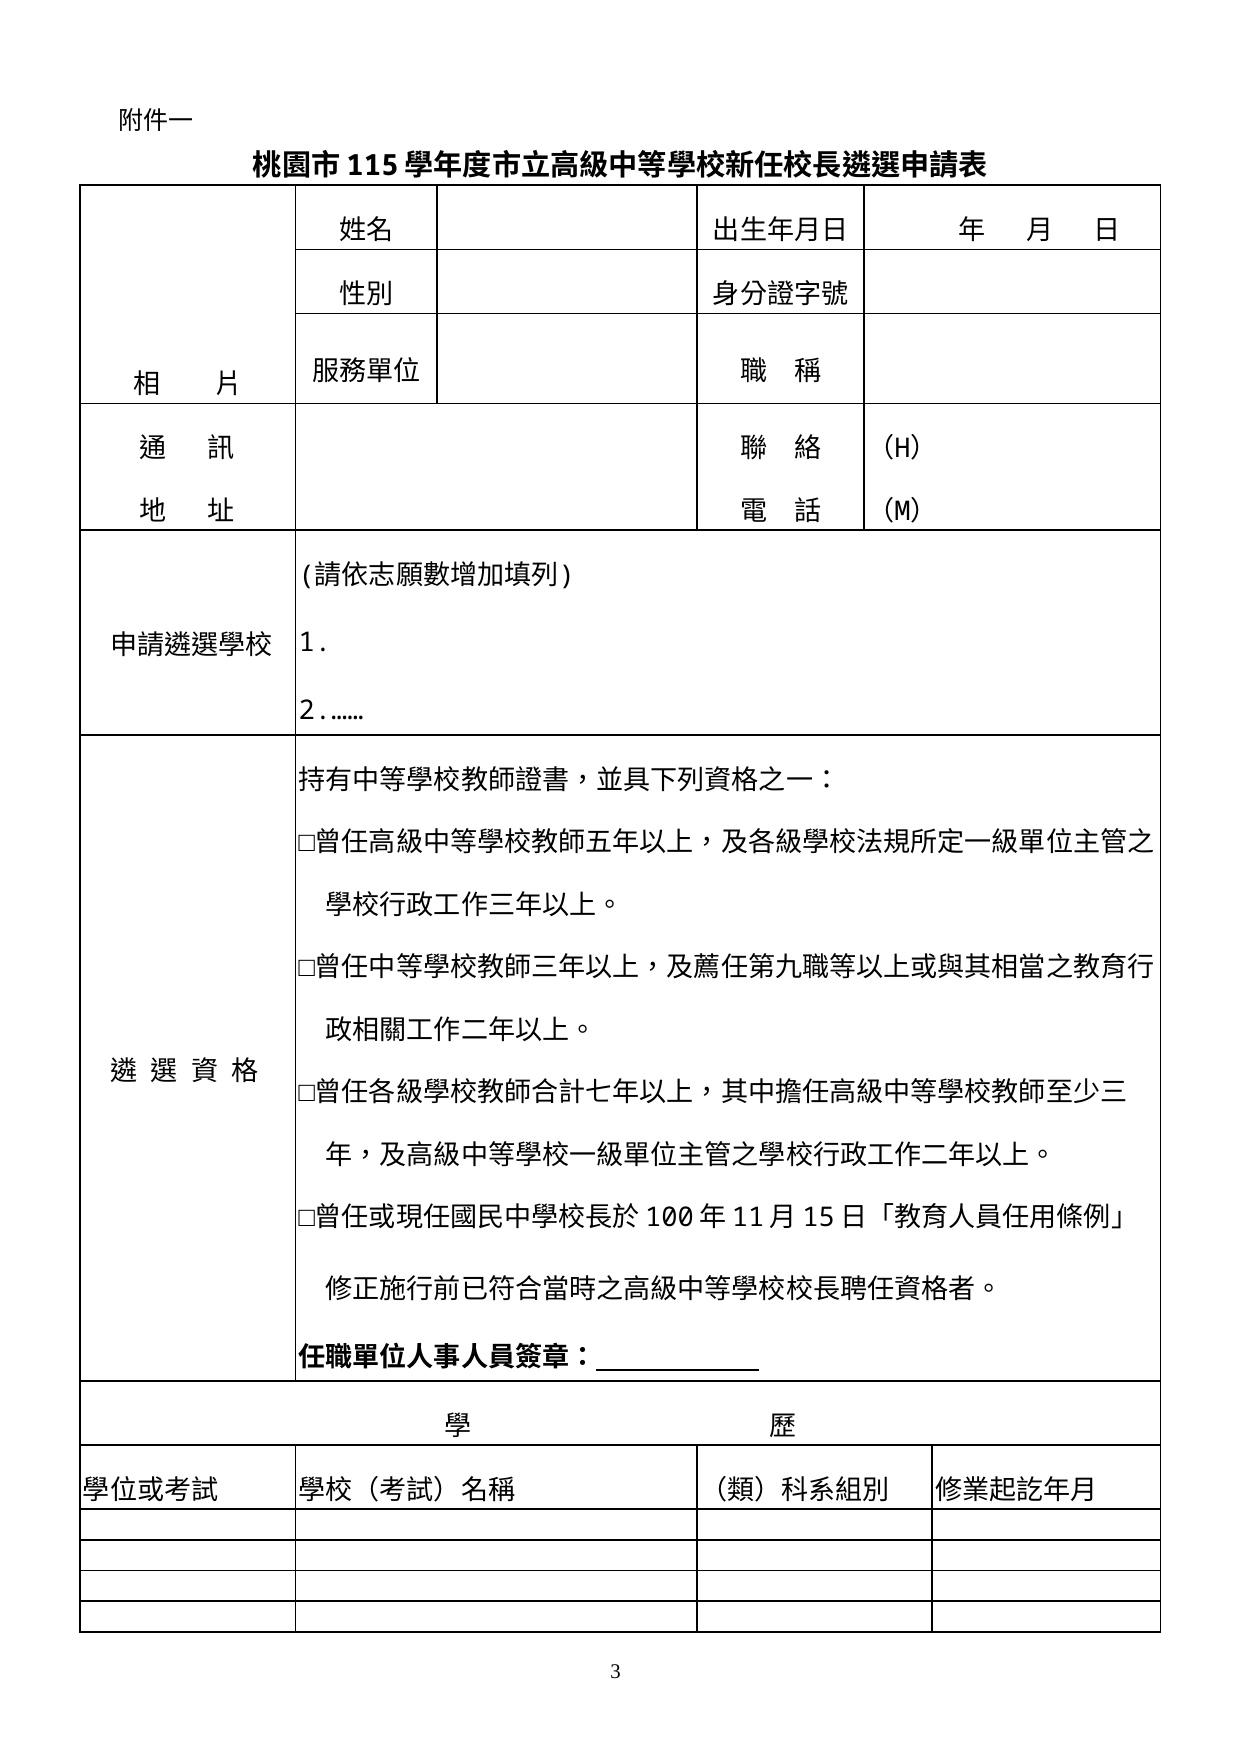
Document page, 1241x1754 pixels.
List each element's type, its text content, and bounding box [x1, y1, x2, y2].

table_cell (請依志願數增加填列) 1. 2.…… [296, 531, 1160, 734]
text 附件一 [118, 93, 1122, 138]
table_cell [698, 1602, 931, 1631]
table_header 年 月 日 [865, 186, 1160, 248]
table_cell [865, 314, 1160, 402]
table_header 相 片 [81, 186, 295, 402]
table_cell [933, 1541, 1160, 1570]
table_cell [296, 404, 696, 529]
table_cell （H） （M） [865, 404, 1160, 529]
table_cell [296, 1571, 696, 1600]
table_cell 通 訊 地 址 [81, 404, 295, 529]
table_cell 申請遴選學校 [81, 531, 295, 734]
table_cell 聯 絡 電 話 [698, 404, 863, 529]
table_cell [438, 314, 696, 402]
table_cell [81, 1571, 295, 1600]
table_cell [81, 1602, 295, 1631]
table_cell [933, 1510, 1160, 1539]
table_cell [865, 250, 1160, 312]
table_cell 學 歷 [81, 1382, 1160, 1444]
text 桃園市115學年度市立高級中等學校新任校長遴選申請表 [118, 138, 1122, 184]
table_cell 職 稱 [698, 314, 863, 402]
table_header [438, 186, 696, 248]
table_cell [438, 250, 696, 312]
table_cell 學位或考試 [81, 1446, 295, 1508]
table_cell [698, 1571, 931, 1600]
table_cell [933, 1602, 1160, 1631]
table_cell 修業起訖年月 [933, 1446, 1160, 1508]
table_cell [81, 1541, 295, 1570]
table_cell [698, 1541, 931, 1570]
table_cell [296, 1602, 696, 1631]
table_cell 性別 [296, 250, 436, 312]
table_cell 服務單位 [296, 314, 436, 402]
table_cell 遴 選 資 格 [81, 736, 295, 1380]
table_cell [81, 1510, 295, 1539]
table_cell [933, 1571, 1160, 1600]
table_cell （類）科系組別 [698, 1446, 931, 1508]
table_cell [296, 1541, 696, 1570]
table_cell [698, 1510, 931, 1539]
table_cell 持有中等學校教師證書，並具下列資格之一： □曾任高級中等學校教師五年以上，及各級學校法規所定一級單位主管之學校行政工作三年以上。 □曾任中等學校教師三年以上，及薦任第九職等以上或與其相當之教育行政相關工作二年以上。 □曾任各級學校教師合計七年以上，其中擔任高級中等學校教師至少三年，及高級中等學校一級單位主管之學校行政工作二年以上。 □曾任或現任國民中學校長於100年11月15日「教育人員任用條例」修正施行前已符合當時之高級中等學校校長聘任資格者。 任職單位人事人員簽章： [296, 736, 1160, 1380]
table_cell 身分證字號 [698, 250, 863, 312]
table_header 出生年月日 [698, 186, 863, 248]
table_cell 學校（考試）名稱 [296, 1446, 696, 1508]
table_header 姓名 [296, 186, 436, 248]
table_cell [296, 1510, 696, 1539]
